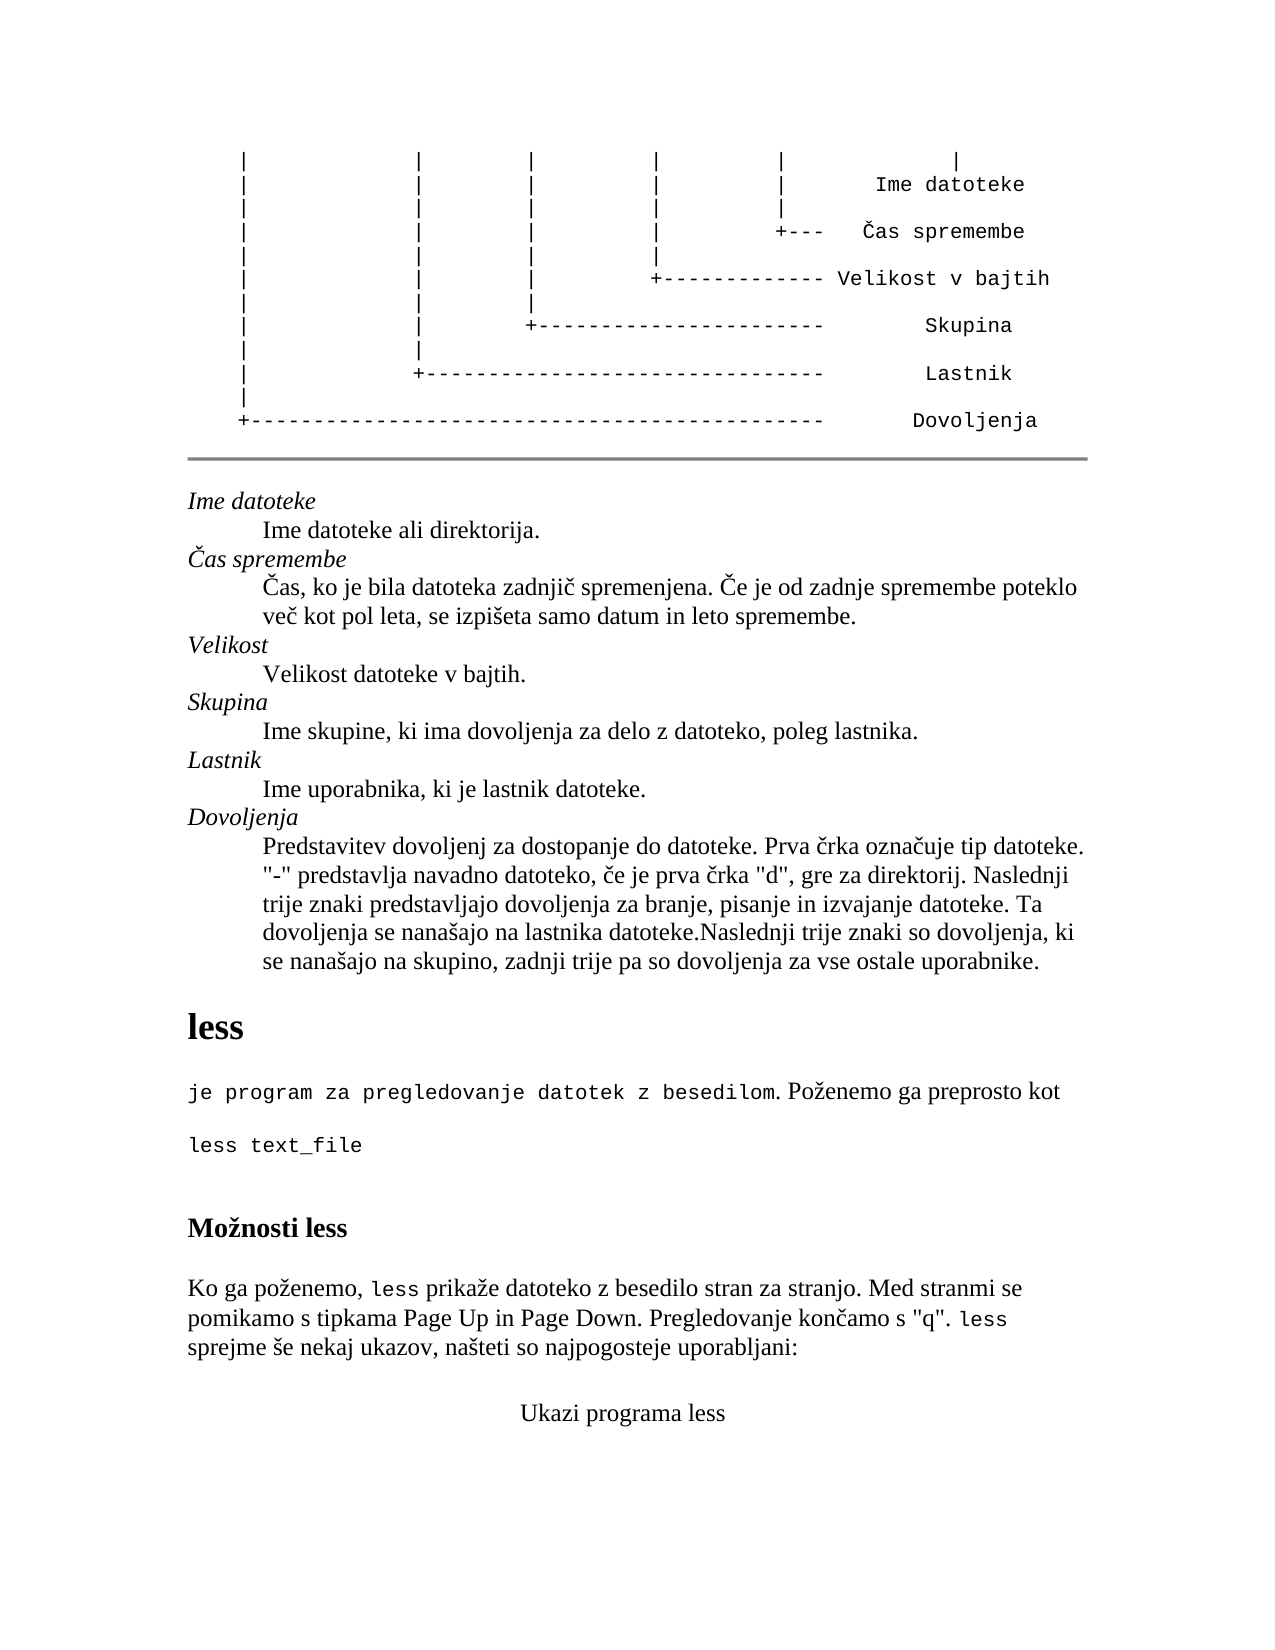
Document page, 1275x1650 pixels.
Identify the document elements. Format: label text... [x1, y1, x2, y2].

text | | [187, 339, 1087, 363]
table_header Ukazi programa less [171, 1386, 1081, 1440]
text | | | | +--- Čas spremembe [187, 221, 1087, 244]
text +---------------------------------------------- Dovoljenja [187, 410, 1087, 434]
text Velikost datoteke v bajtih. [262, 659, 1087, 687]
text | | | | | [187, 197, 1087, 221]
text Lastnik [187, 745, 1087, 774]
text | +-------------------------------- Lastnik [187, 363, 1087, 386]
text Velikost [187, 630, 1087, 659]
text less text_file [187, 1135, 1087, 1159]
text Predstavitev dovoljenj za dostopanje do datoteke. Prva črka označuje tip datoteke. "-" predstavlja navadno datoteko, če je prva črka "d", gre za direktorij. Naslednji trije znaki predstavljajo dovoljenja za branje, pisanje in izvajanje datoteke. Ta dovoljenja se nanašajo na lastnika datoteke.Naslednji trije znaki so dovoljenja, ki se nanašajo na skupino, zadnji trije pa so dovoljenja za vse ostale uporabnike. [262, 831, 1087, 975]
subtitle less [187, 1004, 1087, 1047]
text | [187, 386, 1087, 410]
text | | | +------------- Velikost v bajtih [187, 268, 1087, 292]
text | | | | [187, 244, 1087, 268]
text | | | [187, 292, 1087, 316]
text Skupina [187, 687, 1087, 716]
text | | | | | Ime datoteke [187, 174, 1087, 197]
text | | | | | | [187, 150, 1087, 174]
text Ime uporabnika, ki je lastnik datoteke. [262, 774, 1087, 802]
text Ime datoteke ali direktorija. [262, 515, 1087, 544]
text Čas spremembe [187, 544, 1087, 572]
subtitle Možnosti less [187, 1212, 1087, 1244]
text Dovoljenja [187, 802, 1087, 831]
text Čas, ko je bila datoteka zadnjič spremenjena. Če je od zadnje spremembe poteklo več kot pol leta, se izpišeta samo datum in leto spremembe. [262, 572, 1087, 630]
text je program za pregledovanje datotek z besedilom. Poženemo ga preprosto kot [187, 1076, 1087, 1106]
text Ko ga poženemo, less prikaže datoteko z besedilo stran za stranjo. Med stranmi se pomikamo s tipkama Page Up in Page Down. Pregledovanje končamo s "q". less sprejme še nekaj ukazov, našteti so najpogosteje uporabljani: [187, 1273, 1087, 1361]
text Ime datoteke [187, 486, 1087, 515]
text | | +----------------------- Skupina [187, 316, 1087, 339]
text Ime skupine, ki ima dovoljenja za delo z datoteko, poleg lastnika. [262, 716, 1087, 745]
